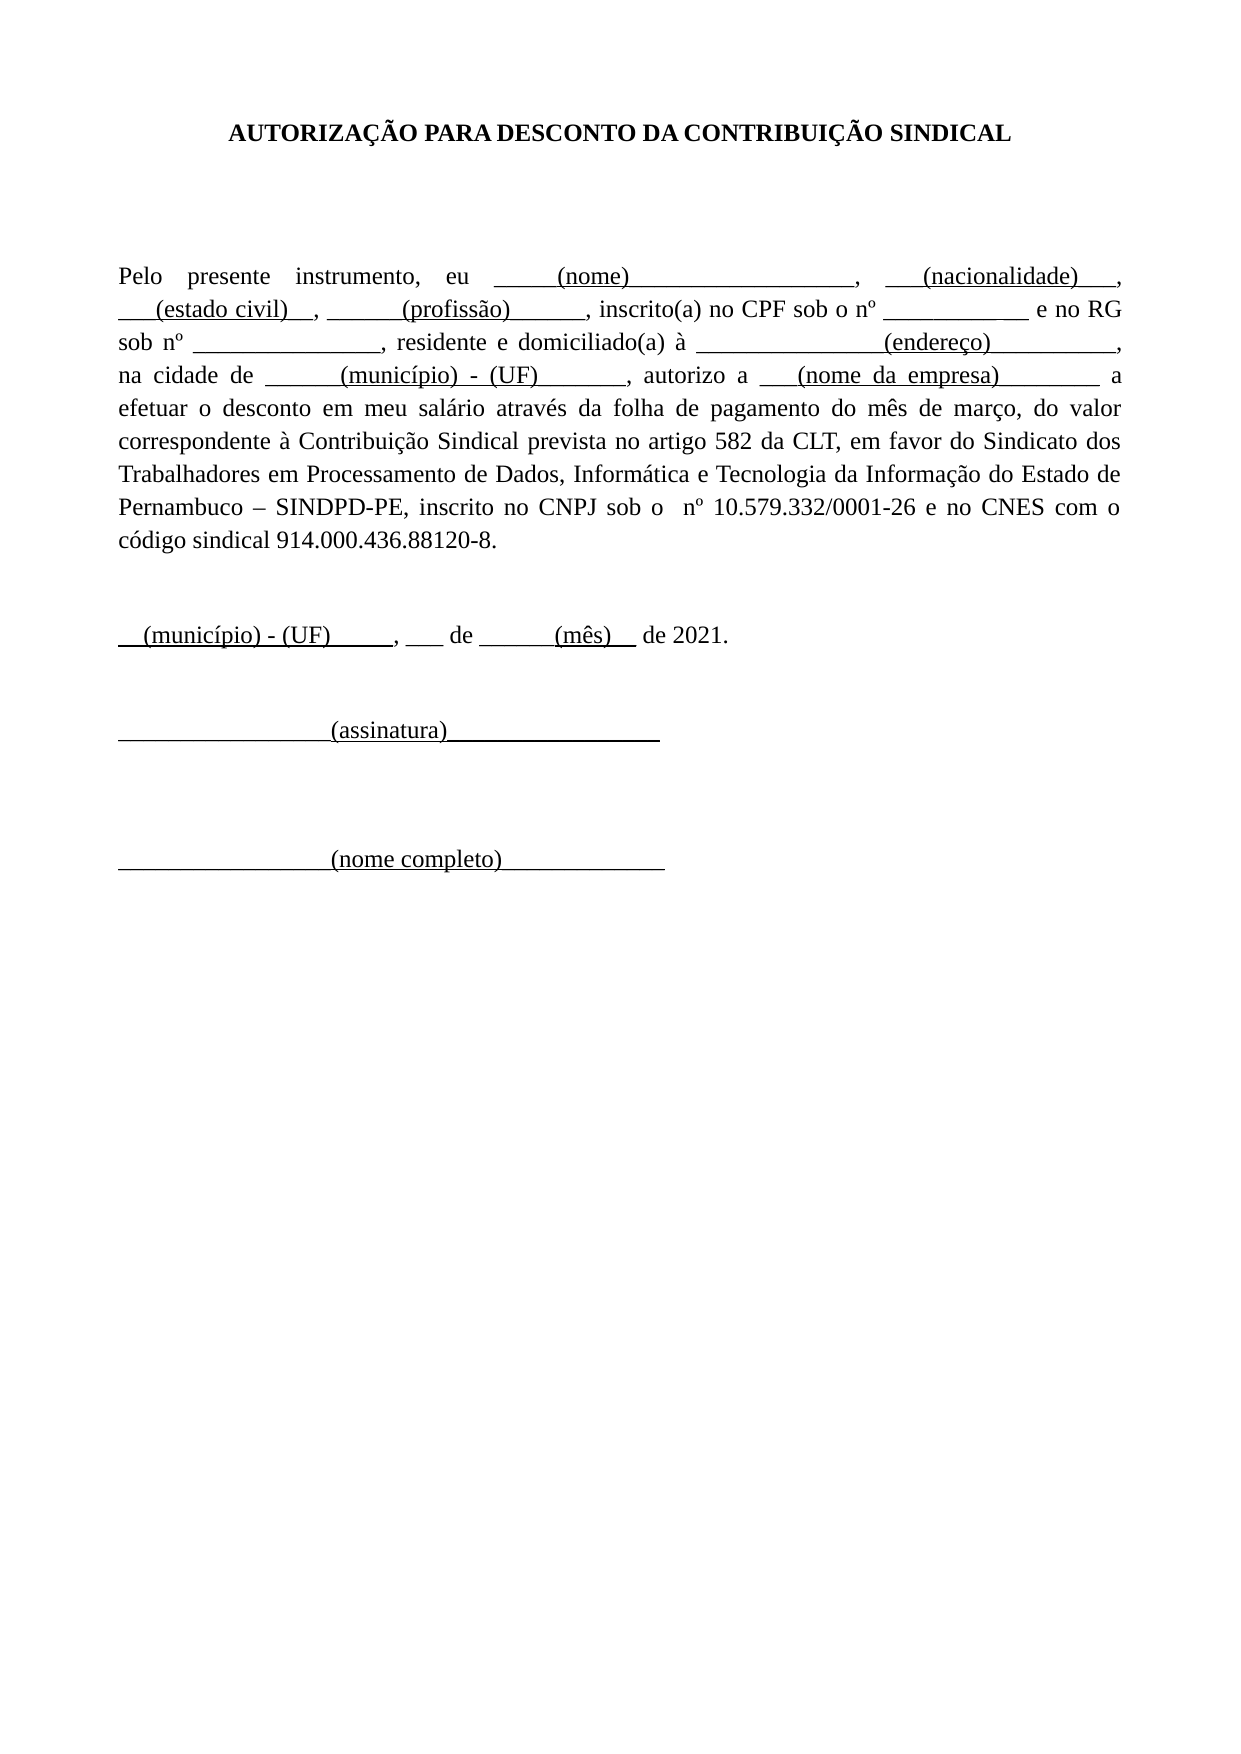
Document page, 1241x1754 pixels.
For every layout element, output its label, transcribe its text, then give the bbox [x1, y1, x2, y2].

text _________________(nome completo)_____________ [118, 811, 1122, 872]
text Pelo presente instrumento, eu _____(nome)__________________, ___(nacionalidade)___, ___(estado civil)__, ______(profissão)______, inscrito(a) no CPF sob o nº _________ __ e no RG sob nº _______________, residente e domiciliado(a) à _______________(endereço)__________, na cidade de ______(município) - (UF)_______, autorizo a ___(nome da empresa)________ a efetuar o desconto em meu salário através da folha de pagamento do mês de março, do valor correspondente à Contribuição Sindical prevista no artigo 582 da CLT, em favor do Sindicato dos Trabalhadores em Processamento de Dados, Informática e Tecnologia da Informação do Estado de Pernambuco – SINDPD-PE, inscrito no CNPJ sob o nº 10.579.332/0001-26 e no CNES com o código sindical 914.000.436.88120-8. [118, 261, 1122, 554]
text __(município) - (UF)_____, ___ de ______(mês)__ de 2021. [118, 620, 1122, 649]
text _________________(assinatura)_________________ [118, 716, 1122, 744]
text AUTORIZAÇÃO PARA DESCONTO DA CONTRIBUIÇÃO SINDICAL [118, 118, 1122, 147]
